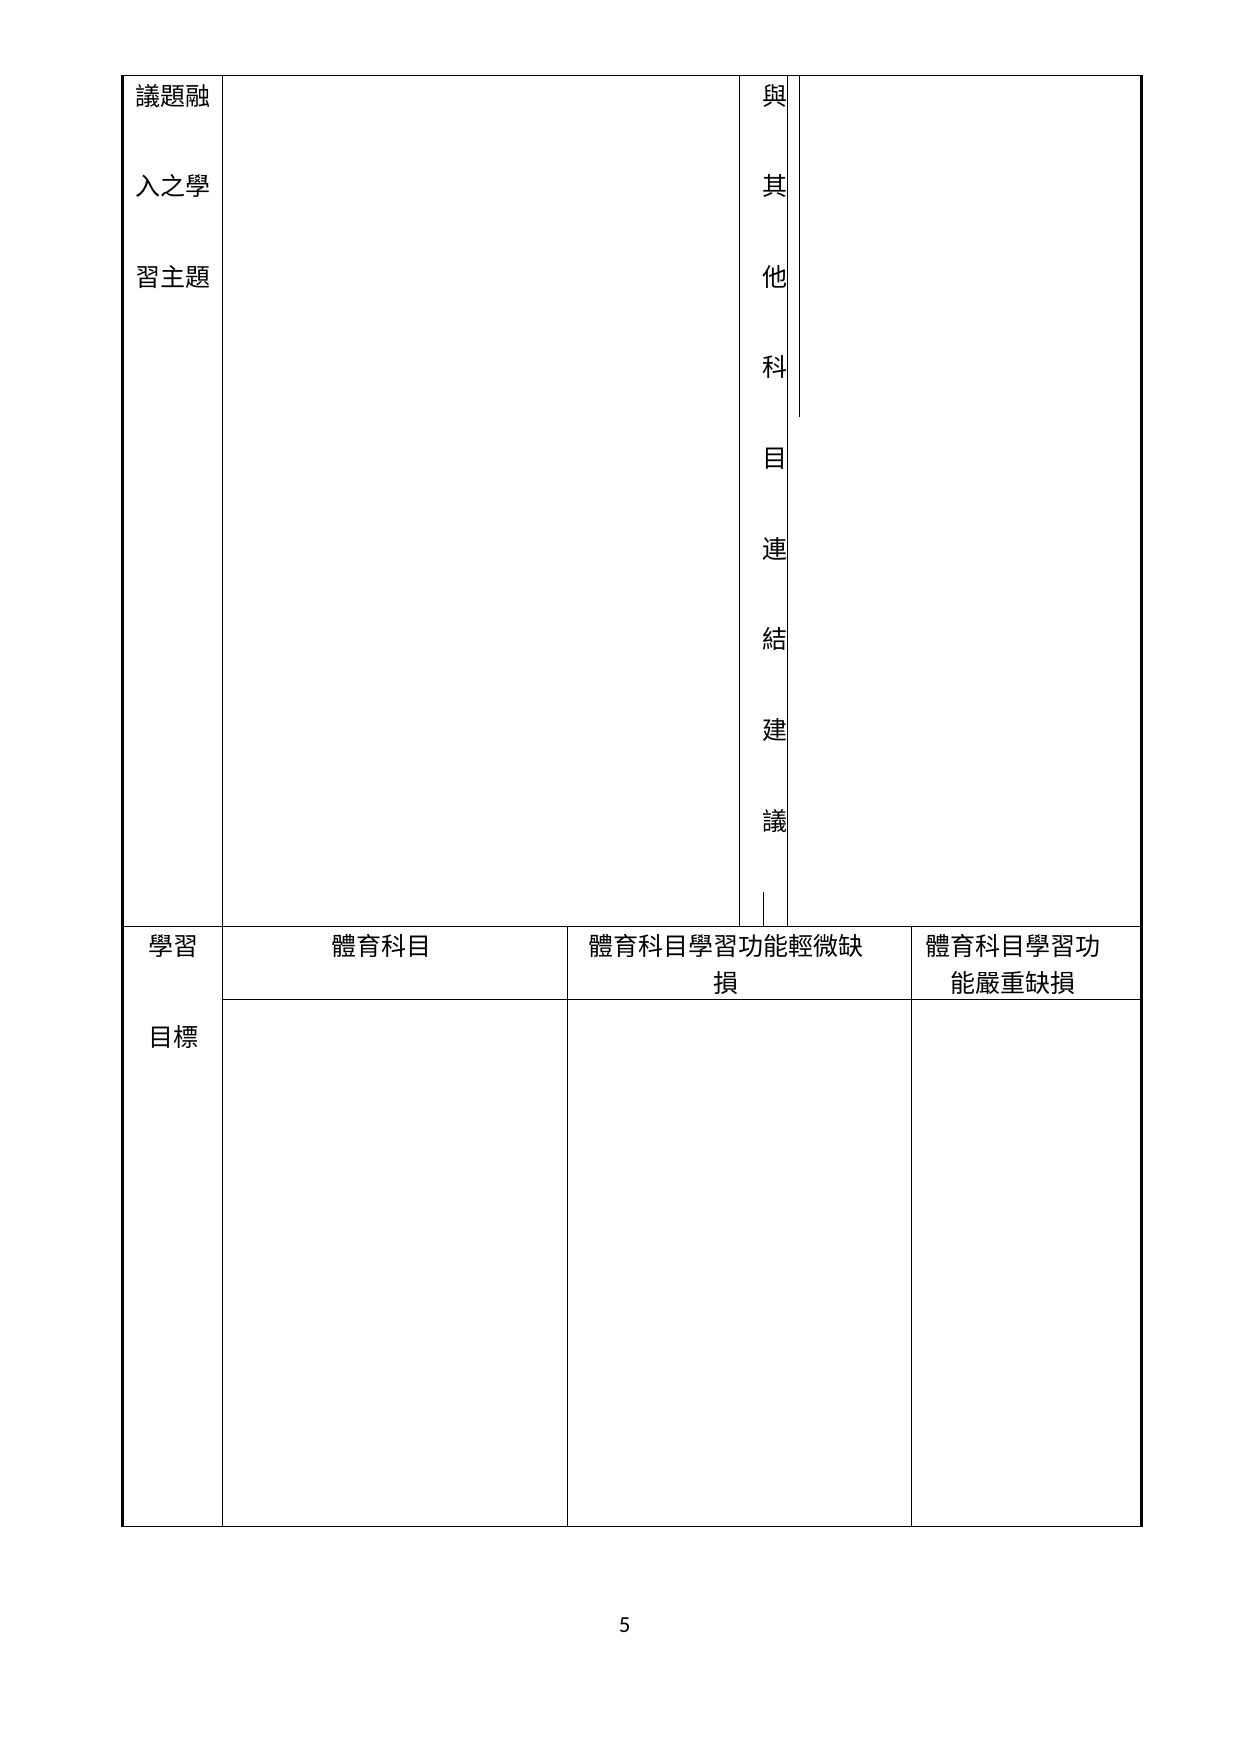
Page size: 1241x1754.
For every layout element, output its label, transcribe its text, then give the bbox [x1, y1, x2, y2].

table_cell 體育科目學習功能輕微缺損 [568, 927, 911, 999]
table_cell [912, 1000, 1140, 1526]
table_cell 學習 目標 [124, 927, 222, 1526]
table_cell [568, 1000, 911, 1526]
table_cell [223, 76, 739, 926]
table_cell [223, 1000, 567, 1526]
table_cell 體育科目 [223, 927, 567, 999]
table_cell 體育科目學習功能嚴重缺損 [912, 927, 1140, 999]
table_cell 議題融入之學習主題 [124, 76, 222, 926]
table_cell [788, 76, 1140, 926]
table_cell 與其他科目連結建議 [740, 76, 787, 926]
